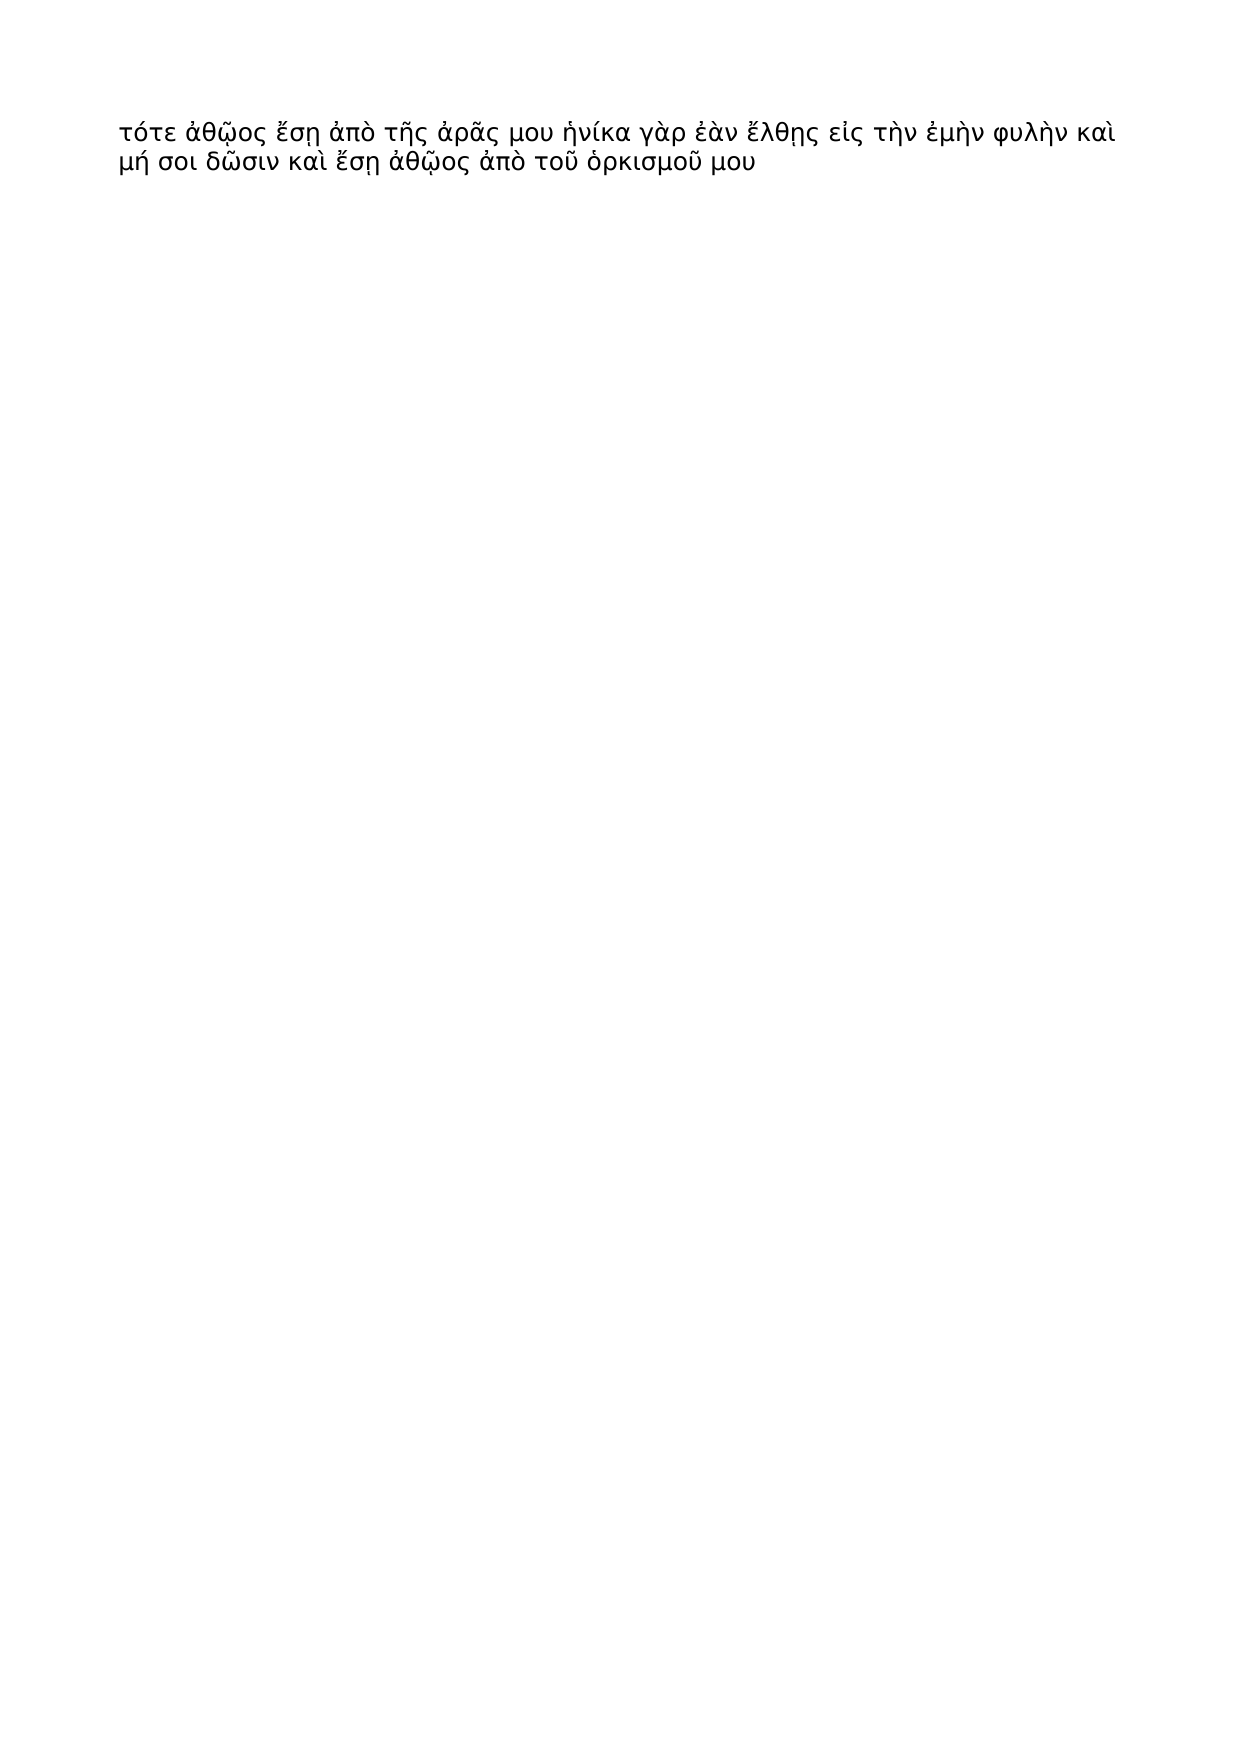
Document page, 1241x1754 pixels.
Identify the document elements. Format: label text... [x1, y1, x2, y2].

text τότε ἀθῷος ἔσῃ ἀπὸ τῆς ἀρᾶς μου ἡνίκα γὰρ ἐὰν ἔλθῃς εἰς τὴν ἐμὴν φυλὴν καὶ μή σοι δῶσιν καὶ ἔσῃ ἀθῷος ἀπὸ τοῦ ὁρκισμοῦ μου [118, 118, 1122, 176]
